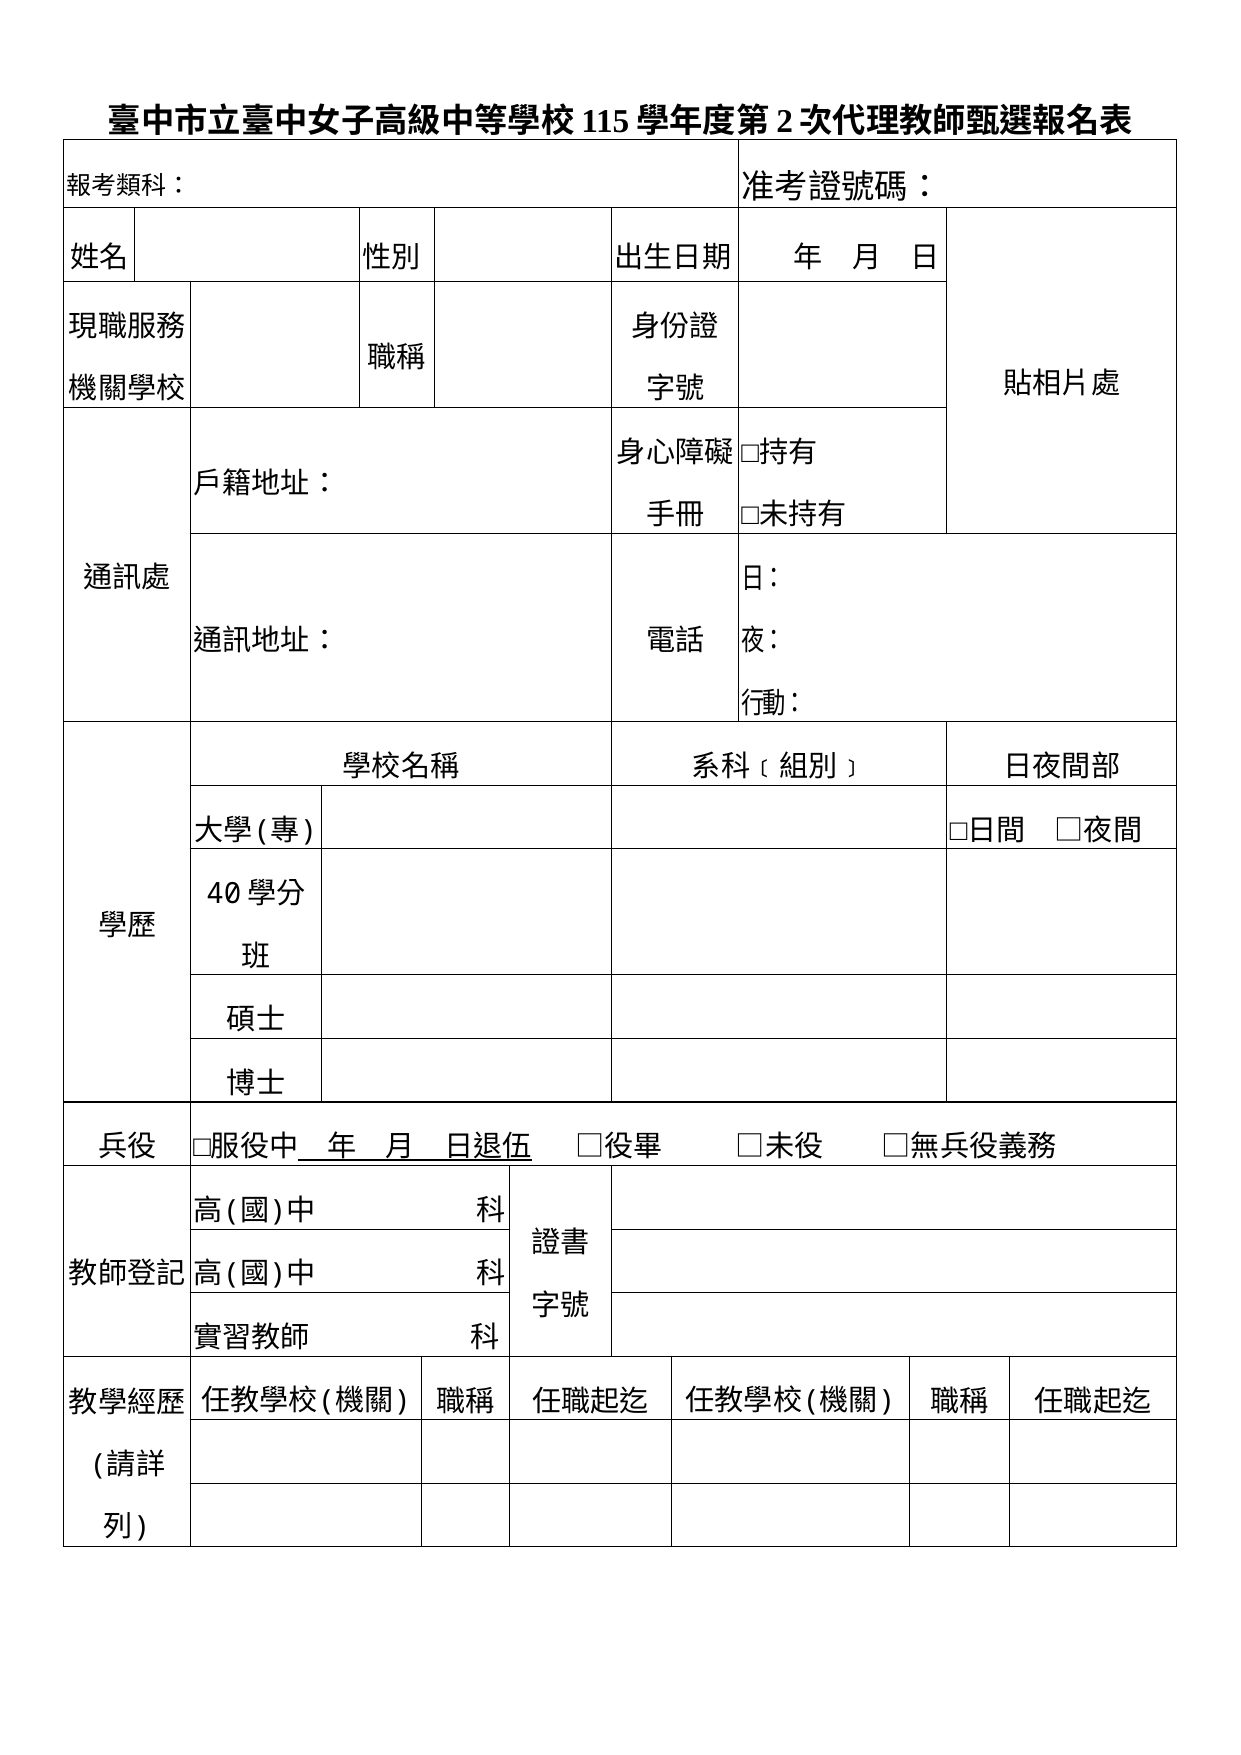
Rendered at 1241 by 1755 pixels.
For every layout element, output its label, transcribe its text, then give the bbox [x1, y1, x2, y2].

table_cell [910, 1420, 1009, 1483]
table_cell 教師登記 [64, 1166, 190, 1356]
table_cell [1010, 1484, 1176, 1546]
table_cell 高(國)中 科 [191, 1230, 509, 1292]
table_cell 博士 [191, 1039, 321, 1101]
table_cell 姓名 [64, 208, 134, 281]
table_cell □持有 □未持有 [739, 408, 946, 533]
table_cell 出生日期 [612, 208, 738, 281]
table_cell 身心障礙手冊 [612, 408, 738, 533]
table_cell 通訊地址： [191, 534, 611, 721]
table_header 准考證號碼： [739, 140, 1176, 207]
table_cell [612, 1230, 1176, 1292]
table_cell 證書 字號 [510, 1166, 611, 1356]
table_cell [135, 208, 359, 281]
text 臺中市立臺中女子高級中等學校115學年度第2次代理教師甄選報名表 [59, 76, 1181, 139]
table_cell 日： 夜： 行動： [739, 534, 1176, 721]
table_cell 40學分班 [191, 849, 321, 974]
table_cell 兵役 [64, 1103, 190, 1165]
table_cell [612, 786, 946, 848]
table_cell [322, 1039, 611, 1101]
table_cell 電話 [612, 534, 738, 721]
table_cell [612, 1293, 1176, 1356]
table_cell 教學經歷 (請詳列) [64, 1357, 190, 1546]
table_header 報考類科： [64, 140, 738, 207]
table_cell [672, 1484, 909, 1546]
table_cell 實習教師 科 [191, 1293, 509, 1356]
table_cell [191, 282, 359, 407]
table_cell 通訊處 [64, 408, 190, 721]
table_cell [612, 1166, 1176, 1228]
table_cell [322, 849, 611, 974]
table_cell [1010, 1420, 1176, 1483]
table_cell □服役中 年 月 日退伍 □役畢 □未役 □無兵役義務 [191, 1103, 1176, 1165]
table_cell 戶籍地址： [191, 408, 611, 533]
table_cell [947, 849, 1176, 974]
table_cell [510, 1484, 671, 1546]
table_cell 碩士 [191, 975, 321, 1038]
table_cell □日間 □夜間 [947, 786, 1176, 848]
table_cell 任教學校(機關) [191, 1357, 421, 1419]
table_cell [322, 975, 611, 1038]
table_cell [191, 1484, 421, 1546]
table_cell [947, 975, 1176, 1038]
table_cell 高(國)中 科 [191, 1166, 509, 1228]
table_cell 性別 [360, 208, 434, 281]
table_cell [612, 849, 946, 974]
table_cell 貼相片處 [947, 208, 1176, 533]
table_cell [612, 1039, 946, 1101]
table_cell [510, 1420, 671, 1483]
table_cell 學歷 [64, 722, 190, 1101]
table_cell 學校名稱 [191, 722, 611, 785]
table_cell [322, 786, 611, 848]
table_cell [739, 282, 946, 407]
table_cell [435, 282, 611, 407]
table_cell [435, 208, 611, 281]
table_cell 任職起迄 [1010, 1357, 1176, 1419]
table_cell 系科﹝組別﹞ [612, 722, 946, 785]
table_cell [612, 975, 946, 1038]
table_cell [422, 1420, 509, 1483]
table_cell [672, 1420, 909, 1483]
table_cell [191, 1420, 421, 1483]
table_cell [422, 1484, 509, 1546]
table_cell 日夜間部 [947, 722, 1176, 785]
table_cell 職稱 [910, 1357, 1009, 1419]
table_cell 現職服務 機關學校 [64, 282, 190, 407]
table_cell [947, 1039, 1176, 1101]
table_cell 大學(專) [191, 786, 321, 848]
table_cell 職稱 [360, 282, 434, 407]
table_cell 身份證 字號 [612, 282, 738, 407]
table_cell [910, 1484, 1009, 1546]
table_cell 任職起迄 [510, 1357, 671, 1419]
table_cell 職稱 [422, 1357, 509, 1419]
table_cell 年 月 日 [739, 208, 946, 281]
table_cell 任教學校(機關) [672, 1357, 909, 1419]
